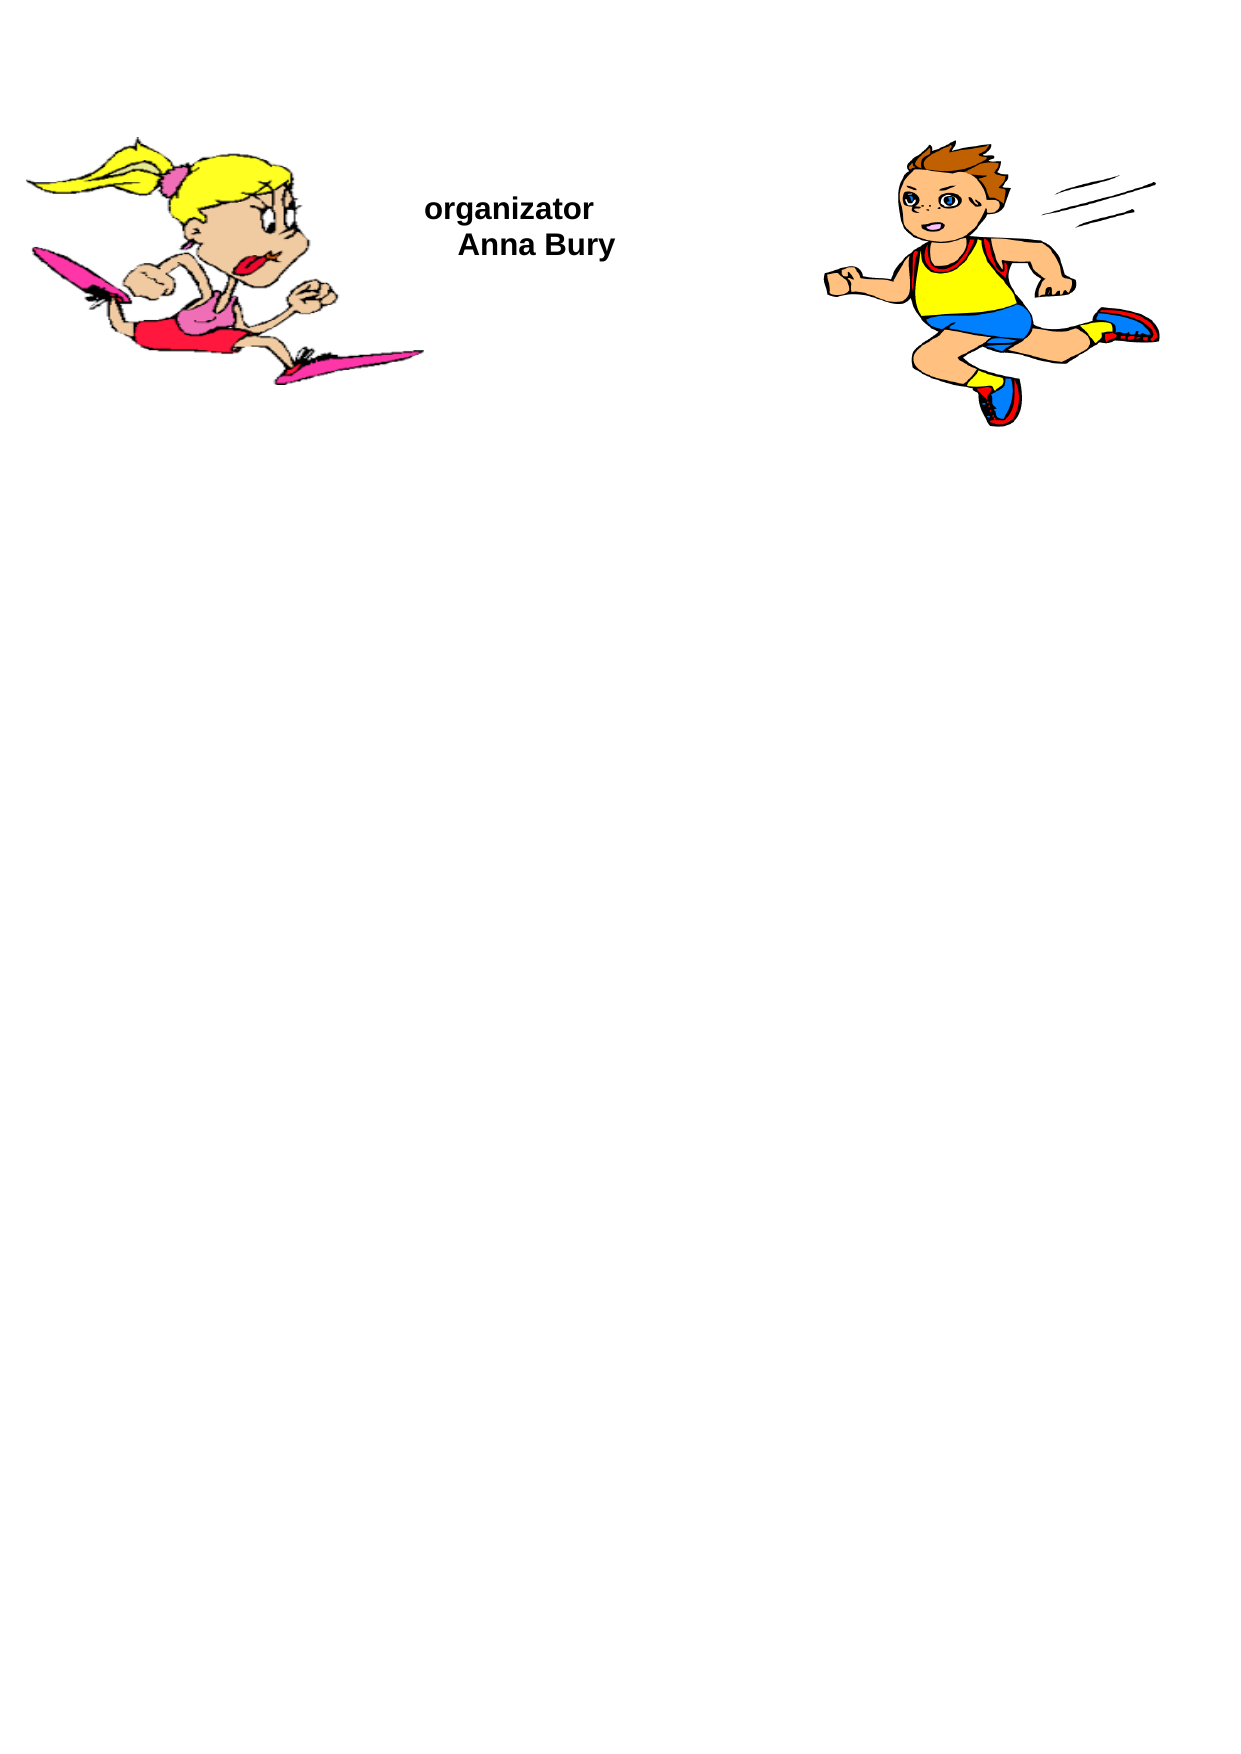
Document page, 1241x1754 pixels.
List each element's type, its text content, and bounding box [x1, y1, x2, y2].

text Anna Bury [424, 226, 820, 262]
text organizator [424, 154, 820, 226]
picture [26, 137, 424, 385]
picture [820, 139, 1162, 428]
